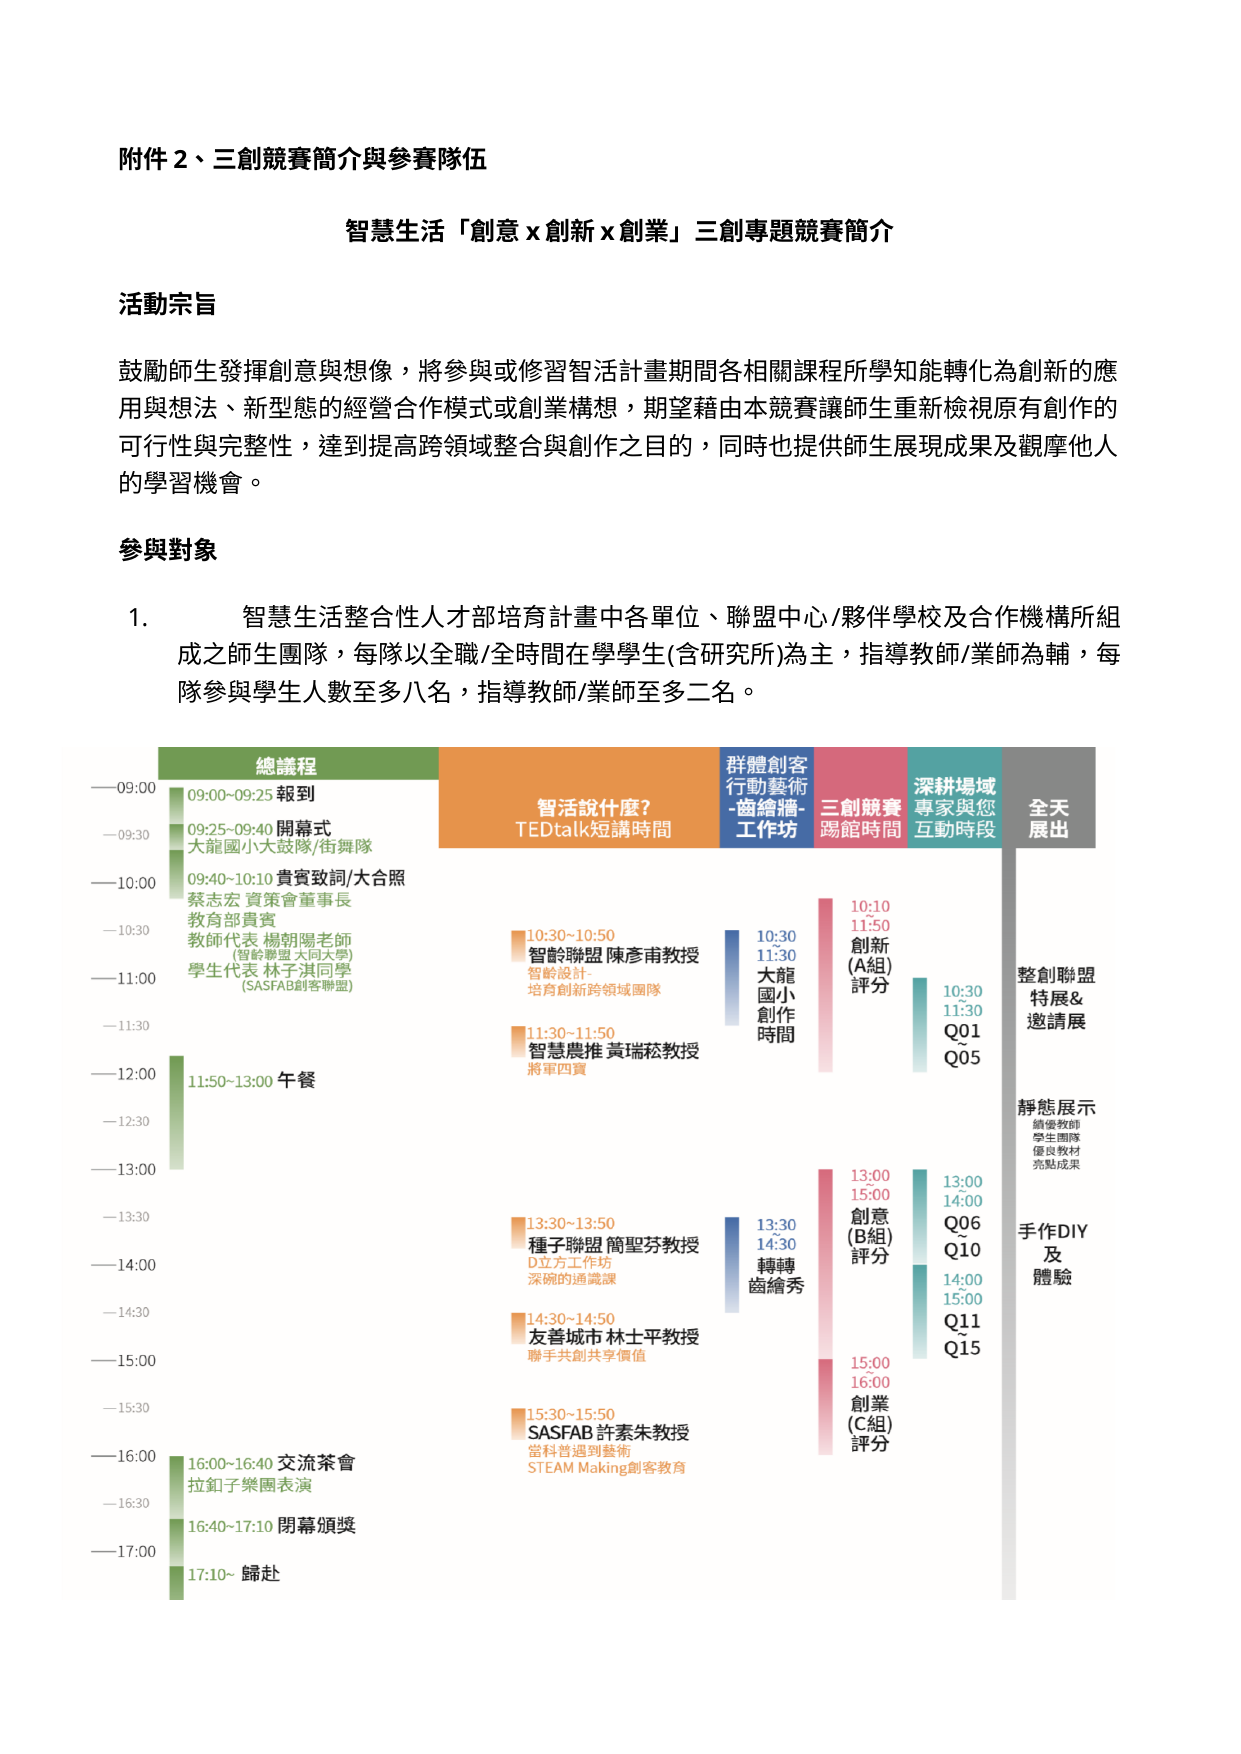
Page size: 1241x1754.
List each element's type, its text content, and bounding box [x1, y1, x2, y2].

text 參與對象 [118, 524, 1122, 561]
text 活動宗旨 [118, 278, 1122, 315]
text 智慧生活「創意x創新x創業」三創專題競賽簡介 [118, 204, 1122, 242]
picture [61, 747, 1116, 1600]
text 鼓勵師生發揮創意與想像，將參與或修習智活計畫期間各相關課程所學知能轉化為創新的應用與想法、新型態的經營合作模式或創業構想，期望藉由本競賽讓師生重新檢視原有創作的可行性與完整性，達到提高跨領域整合與創作之目的，同時也提供師生展現成果及觀摩他人的學習機會。 [118, 344, 1122, 494]
text 附件2、三創競賽簡介與參賽隊伍 [118, 127, 1122, 179]
list 智慧生活整合性人才部培育計畫中各單位、聯盟中心/夥伴學校及合作機構所組成之師生團隊，每隊以全職/全時間在學學生(含研究所)為主，指導教師/業師為輔，每隊參與學生人數至多八名，指導教師/業師至多二名。 [127, 590, 1122, 703]
